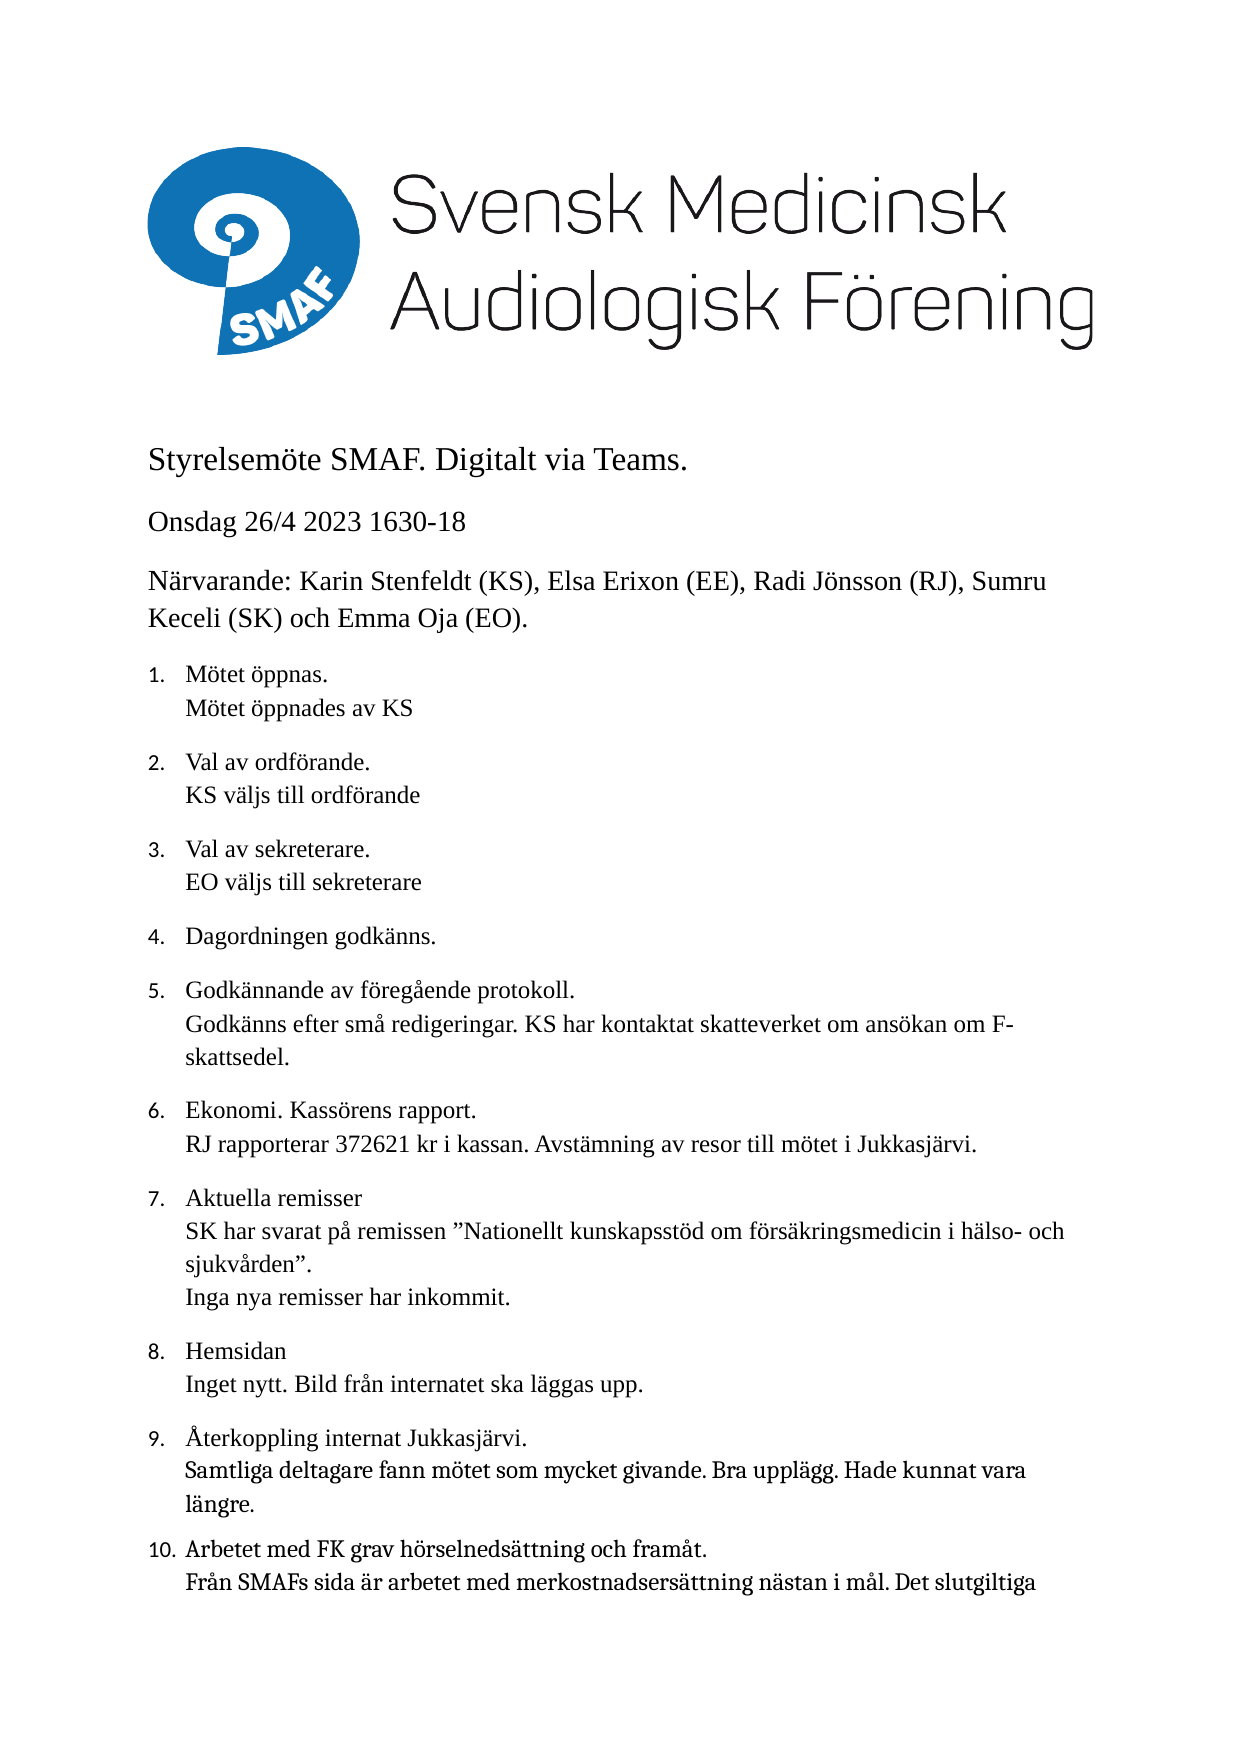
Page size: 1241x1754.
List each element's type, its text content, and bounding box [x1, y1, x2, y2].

text Styrelsemöte SMAF. Digitalt via Teams. [148, 439, 1093, 477]
list Hemsidan Inget nytt. Bild från internatet ska läggas upp. [148, 1336, 1093, 1398]
text Närvarande: Karin Stenfeldt (KS), Elsa Erixon (EE), Radi Jönsson (RJ), Sumru Keceli (SK) och Emma Oja (EO). [148, 563, 1093, 634]
list Val av sekreterare. EO väljs till sekreterare [148, 834, 1093, 896]
list Ekonomi. Kassörens rapport. RJ rapporterar 372621 kr i kassan. Avstämning av resor till mötet i Jukkasjärvi. [148, 1096, 1093, 1158]
list Dagordningen godkänns. [148, 921, 1093, 950]
list Godkännande av föregående protokoll. Godkänns efter små redigeringar. KS har kontaktat skatteverket om ansökan om F-skattsedel. [148, 975, 1093, 1070]
list Aktuella remisser SK har svarat på remissen ”Nationellt kunskapsstöd om försäkringsmedicin i hälso- och sjukvården”. Inga nya remisser har inkommit. [148, 1183, 1093, 1311]
list Arbetet med FK grav hörselnedsättning och framåt. Från SMAFs sida är arbetet med merkostnadsersättning nästan i mål. Det slutgiltiga [148, 1535, 1093, 1597]
list Mötet öppnas. Mötet öppnades av KS [148, 659, 1093, 722]
list Val av ordförande. KS väljs till ordförande [148, 747, 1093, 809]
list Återkoppling internat Jukkasjärvi. Samtliga deltagare fann mötet som mycket givande. Bra upplägg. Hade kunnat vara längre. [148, 1423, 1093, 1518]
text Onsdag 26/4 2023 1630-18 [148, 504, 1093, 537]
